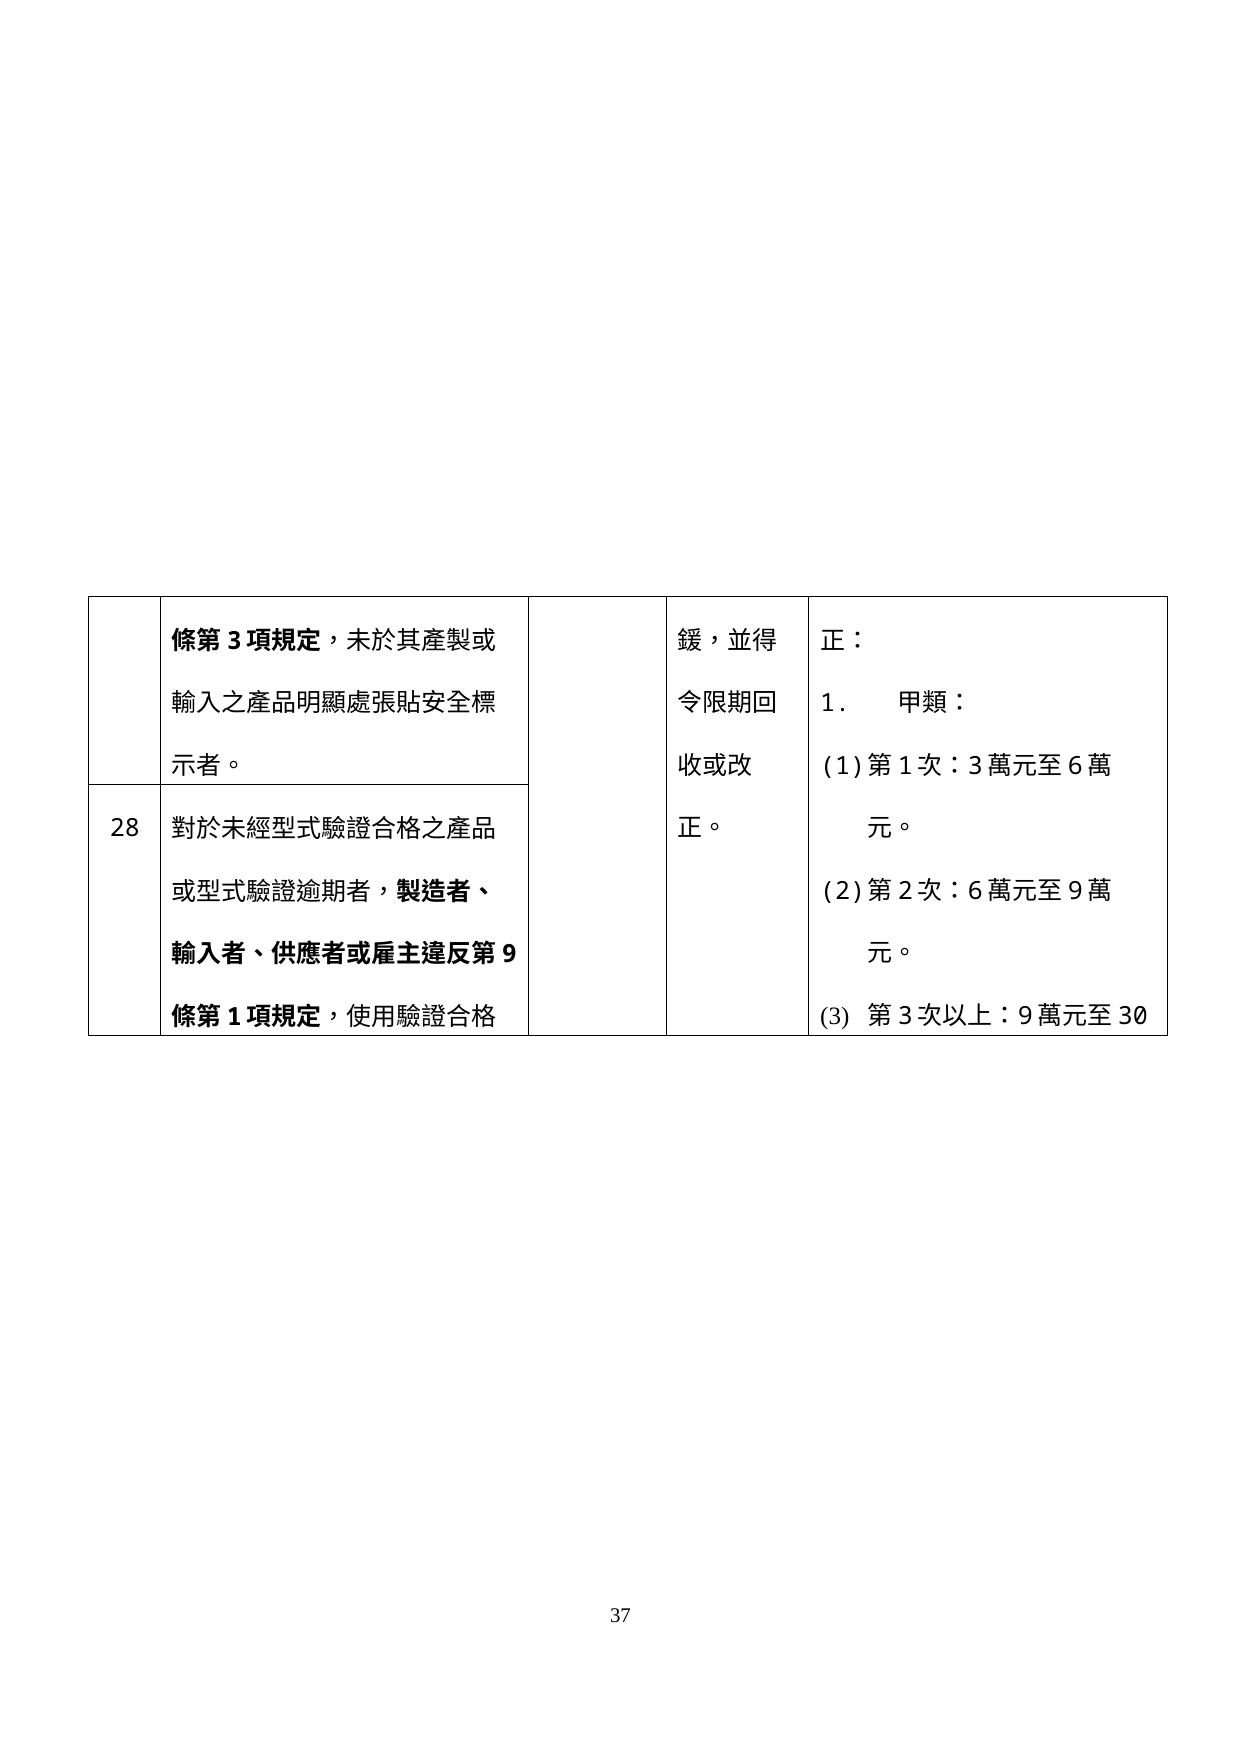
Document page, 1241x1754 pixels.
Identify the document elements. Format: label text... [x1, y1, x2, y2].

table_cell [529, 597, 666, 1035]
table_cell 鍰，並得令限期回收或改正。 [667, 597, 808, 1035]
table_cell 28 [89, 785, 160, 1035]
table_cell 對於未經型式驗證合格之產品或型式驗證逾期者，製造者、輸入者、供應者或雇主違反第9條第1項規定，使用驗證合格 [161, 785, 528, 1035]
table_cell [89, 597, 160, 784]
table_cell 違反者，除依雇主或事業單位規模、性質及違規次數處罰如下外，並得令限期回收或改正： 甲類： 第1次：3萬元至6萬元。 第2次：6萬元至9萬元。 第3次以上：9萬元至30萬元。 乙類： 第1次：3萬元至5萬元。 第2次：5萬元至7萬元。 第3次：7萬元至9萬元。 [809, 597, 1167, 1035]
table_cell 條第3項規定，未於其產製或輸入之產品明顯處張貼安全標示者。 [161, 597, 528, 784]
